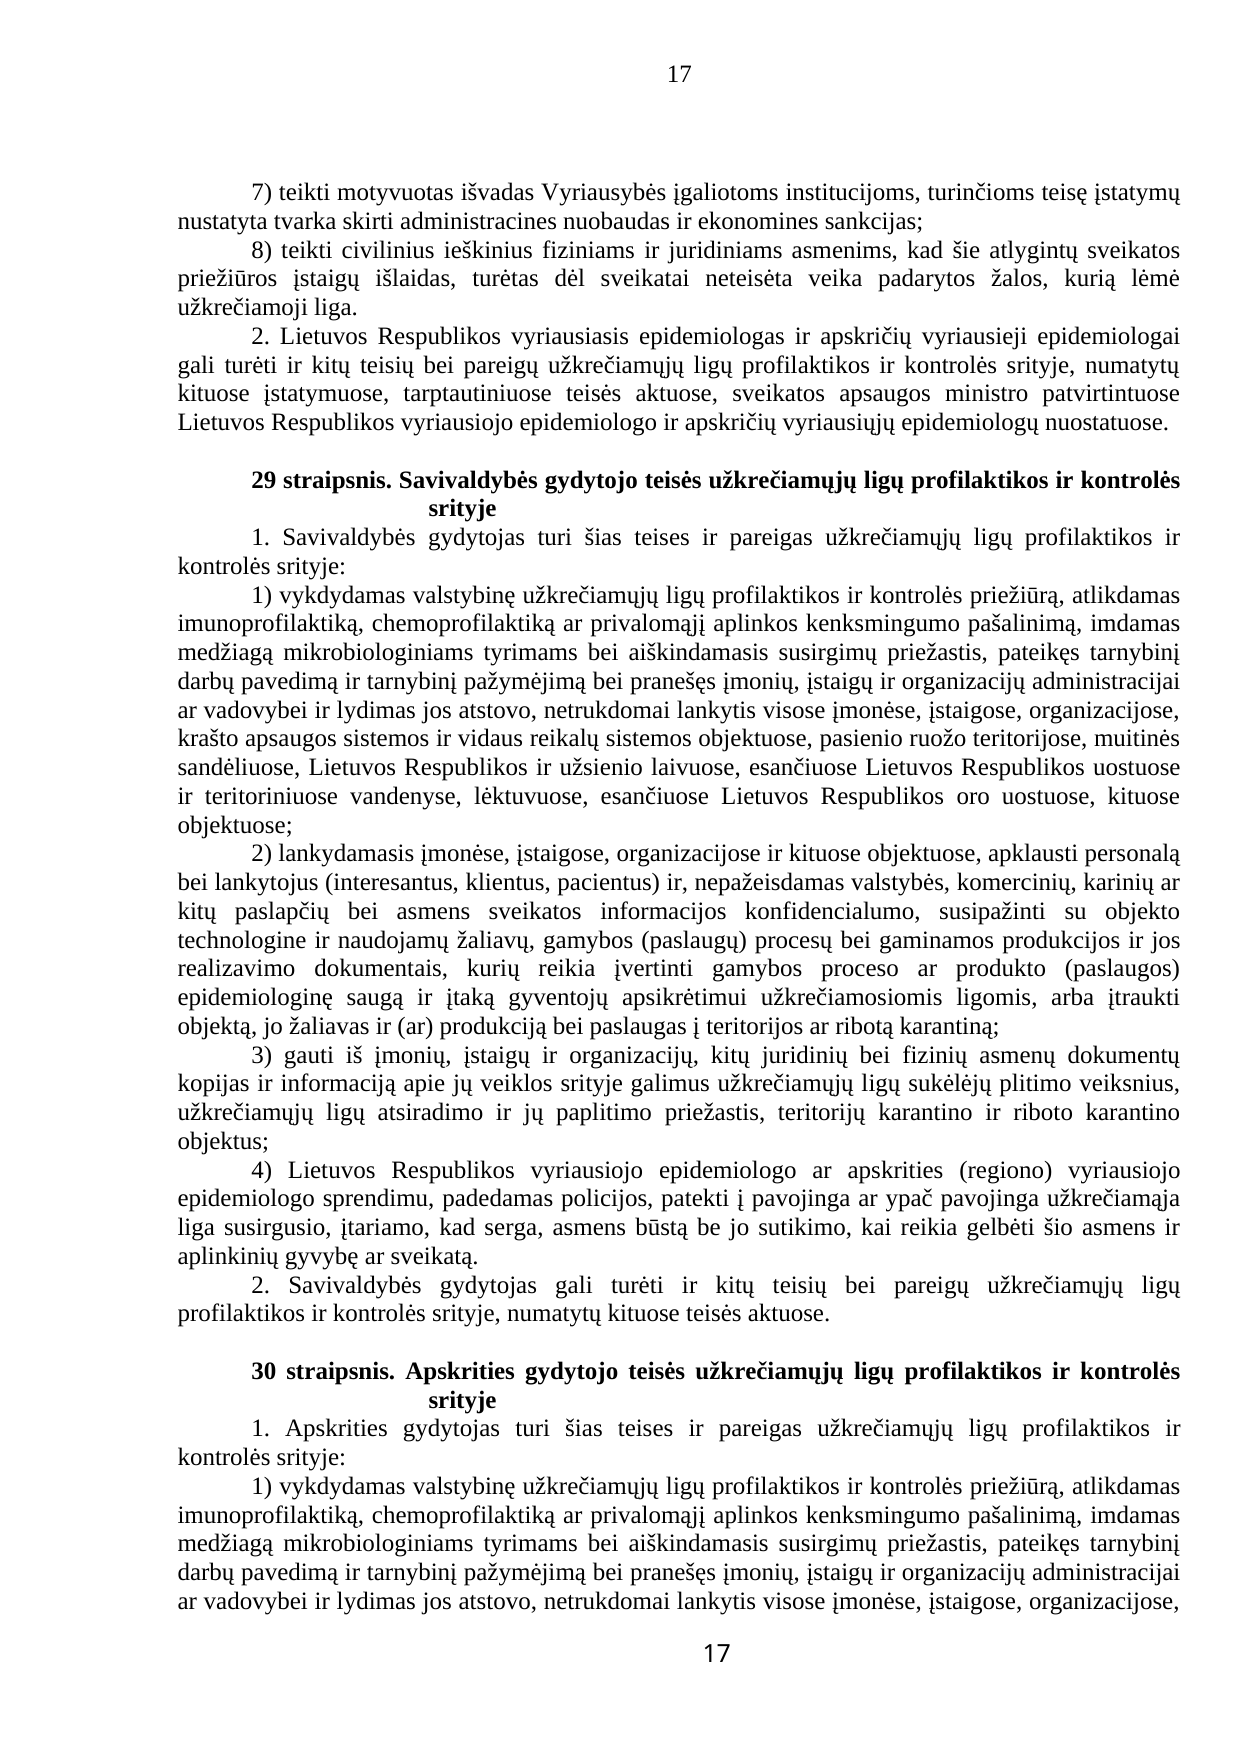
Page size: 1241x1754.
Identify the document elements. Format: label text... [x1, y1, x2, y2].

text 1. Apskrities gydytojas turi šias teises ir pareigas užkrečiamųjų ligų profilaktikos ir kontrolės srityje: [177, 1413, 1181, 1471]
text 4) Lietuvos Respublikos vyriausiojo epidemiologo ar apskrities (regiono) vyriausiojo epidemiologo sprendimu, padedamas policijos, patekti į pavojinga ar ypač pavojinga užkrečiamąja liga susirgusio, įtariamo, kad serga, asmens būstą be jo sutikimo, kai reikia gelbėti šio asmens ir aplinkinių gyvybę ar sveikatą. [177, 1155, 1181, 1270]
text 1) vykdydamas valstybinę užkrečiamųjų ligų profilaktikos ir kontrolės priežiūrą, atlikdamas imunoprofilaktiką, chemoprofilaktiką ar privalomąjį aplinkos kenksmingumo pašalinimą, imdamas medžiagą mikrobiologiniams tyrimams bei aiškindamasis susirgimų priežastis, pateikęs tarnybinį darbų pavedimą ir tarnybinį pažymėjimą bei pranešęs įmonių, įstaigų ir organizacijų administracijai ar vadovybei ir lydimas jos atstovo, netrukdomai lankytis visose įmonėse, įstaigose, organizacijose, krašto apsaugos sistemos ir vidaus reikalų sistemos objektuose, pasienio ruožo teritorijose, muitinės sandėliuose, Lietuvos Respublikos ir užsienio laivuose, esančiuose Lietuvos Respublikos uostuose ir teritoriniuose vandenyse, lėktuvuose, esančiuose Lietuvos Respublikos oro uostuose, kituose objektuose; [177, 580, 1181, 838]
text 2. Savivaldybės gydytojas gali turėti ir kitų teisių bei pareigų užkrečiamųjų ligų profilaktikos ir kontrolės srityje, numatytų kituose teisės aktuose. [177, 1270, 1181, 1327]
text 29 straipsnis. Savivaldybės gydytojo teisės užkrečiamųjų ligų profilaktikos ir kontrolės srityje [251, 465, 1181, 522]
text 8) teikti civilinius ieškinius fiziniams ir juridiniams asmenims, kad šie atlygintų sveikatos priežiūros įstaigų išlaidas, turėtas dėl sveikatai neteisėta veika padarytos žalos, kurią lėmė užkrečiamoji liga. [177, 235, 1181, 321]
text 1. Savivaldybės gydytojas turi šias teises ir pareigas užkrečiamųjų ligų profilaktikos ir kontrolės srityje: [177, 522, 1181, 580]
text 2. Lietuvos Respublikos vyriausiasis epidemiologas ir apskričių vyriausieji epidemiologai gali turėti ir kitų teisių bei pareigų užkrečiamųjų ligų profilaktikos ir kontrolės srityje, numatytų kituose įstatymuose, tarptautiniuose teisės aktuose, sveikatos apsaugos ministro patvirtintuose Lietuvos Respublikos vyriausiojo epidemiologo ir apskričių vyriausiųjų epidemiologų nuostatuose. [177, 321, 1181, 436]
text 30 straipsnis. Apskrities gydytojo teisės užkrečiamųjų ligų profilaktikos ir kontrolės srityje [251, 1356, 1181, 1413]
text 7) teikti motyvuotas išvadas Vyriausybės įgaliotoms institucijoms, turinčioms teisę įstatymų nustatyta tvarka skirti administracines nuobaudas ir ekonomines sankcijas; [177, 177, 1181, 235]
text 2) lankydamasis įmonėse, įstaigose, organizacijose ir kituose objektuose, apklausti personalą bei lankytojus (interesantus, klientus, pacientus) ir, nepažeisdamas valstybės, komercinių, karinių ar kitų paslapčių bei asmens sveikatos informacijos konfidencialumo, susipažinti su objekto technologine ir naudojamų žaliavų, gamybos (paslaugų) procesų bei gaminamos produkcijos ir jos realizavimo dokumentais, kurių reikia įvertinti gamybos proceso ar produkto (paslaugos) epidemiologinę saugą ir įtaką gyventojų apsikrėtimui užkrečiamosiomis ligomis, arba įtraukti objektą, jo žaliavas ir (ar) produkciją bei paslaugas į teritorijos ar ribotą karantiną; [177, 838, 1181, 1040]
text 3) gauti iš įmonių, įstaigų ir organizacijų, kitų juridinių bei fizinių asmenų dokumentų kopijas ir informaciją apie jų veiklos srityje galimus užkrečiamųjų ligų sukėlėjų plitimo veiksnius, užkrečiamųjų ligų atsiradimo ir jų paplitimo priežastis, teritorijų karantino ir riboto karantino objektus; [177, 1040, 1181, 1155]
text 1) vykdydamas valstybinę užkrečiamųjų ligų profilaktikos ir kontrolės priežiūrą, atlikdamas imunoprofilaktiką, chemoprofilaktiką ar privalomąjį aplinkos kenksmingumo pašalinimą, imdamas medžiagą mikrobiologiniams tyrimams bei aiškindamasis susirgimų priežastis, pateikęs tarnybinį darbų pavedimą ir tarnybinį pažymėjimą bei pranešęs įmonių, įstaigų ir organizacijų administracijai ar vadovybei ir lydimas jos atstovo, netrukdomai lankytis visose įmonėse, įstaigose, organizacijose, [177, 1471, 1181, 1615]
